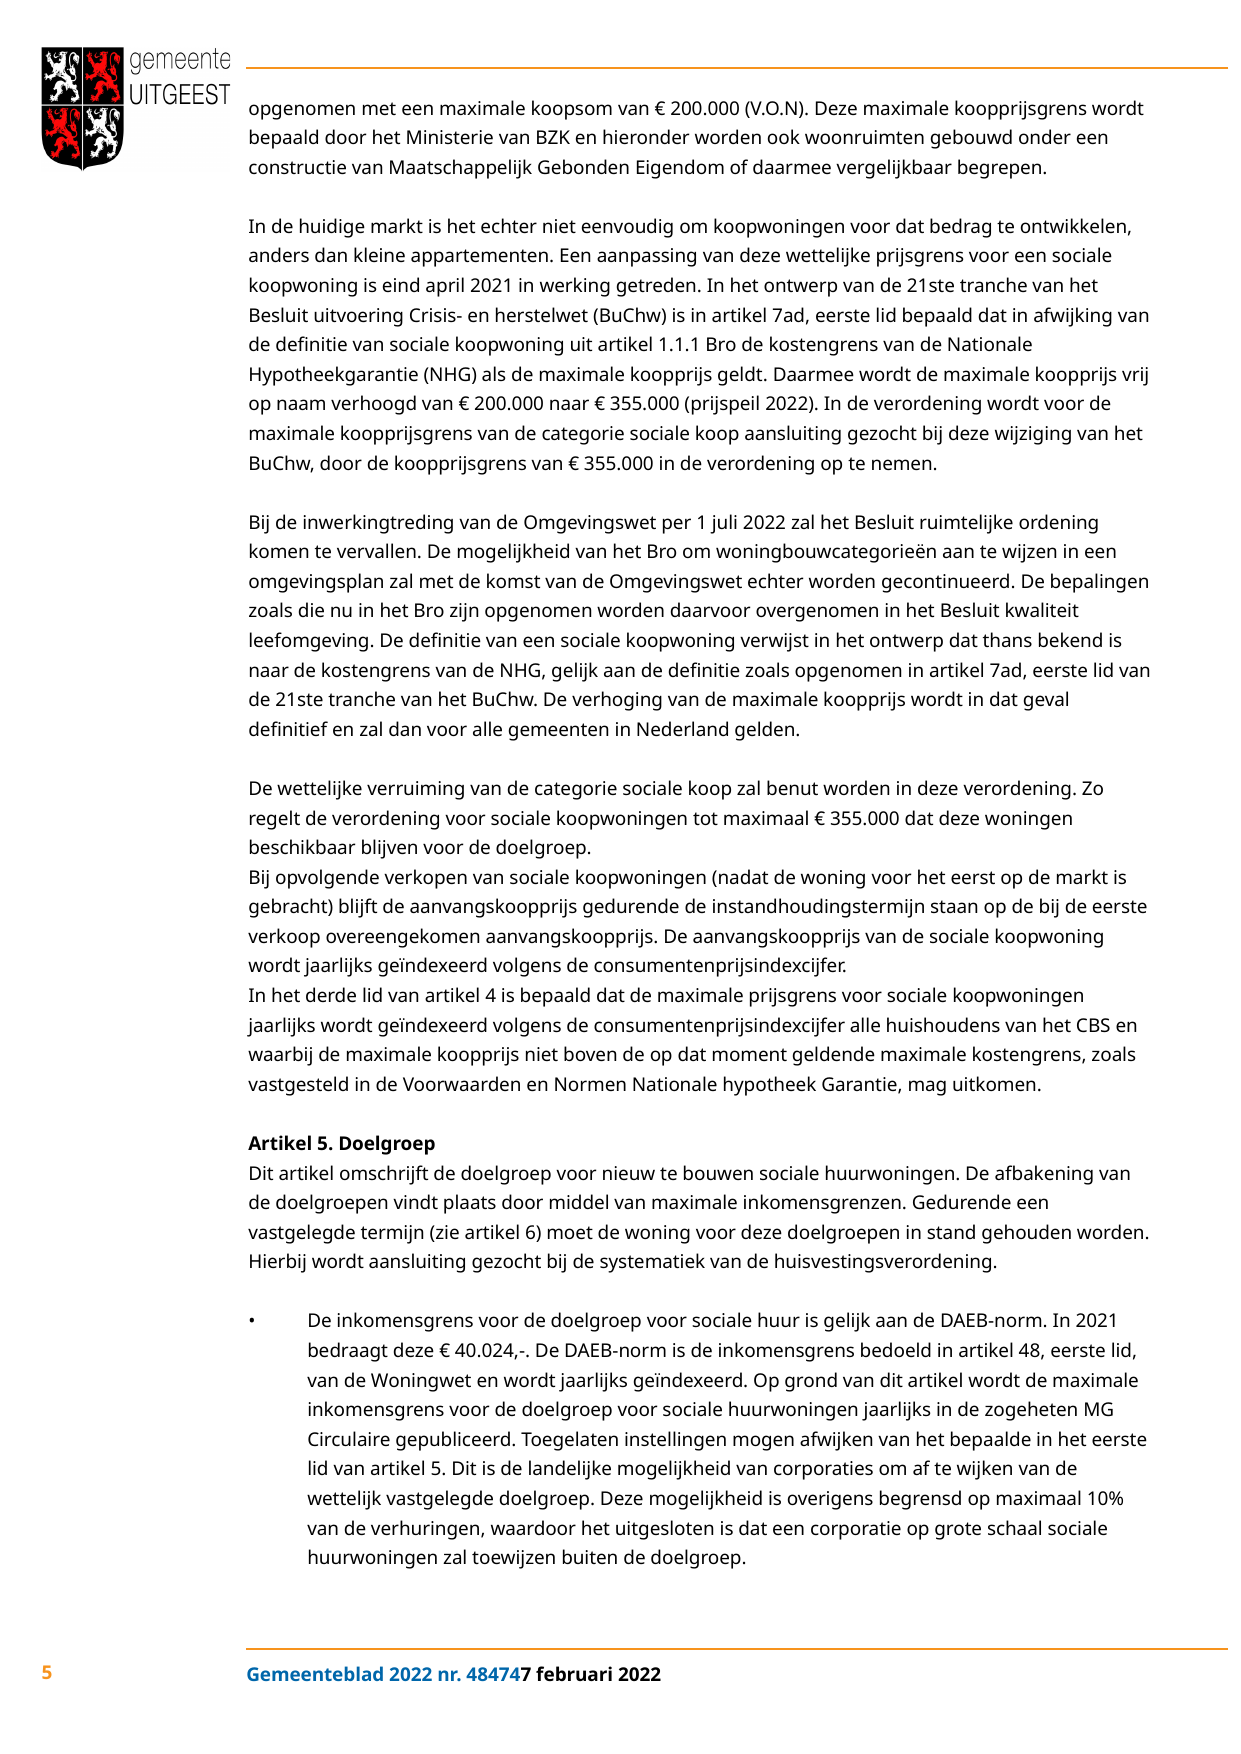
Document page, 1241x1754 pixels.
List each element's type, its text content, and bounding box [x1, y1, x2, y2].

text Dit artikel omschrijft de doelgroep voor nieuw te bouwen sociale huurwoningen. De afbakening van de doelgroepen vindt plaats door middel van maximale inkomensgrenzen. Gedurende een vastgelegde termijn (zie artikel 6) moet de woning voor deze doelgroepen in stand gehouden worden. Hierbij wordt aansluiting gezocht bij de systematiek van de huisvestingsverordening. [248, 1160, 1152, 1274]
text De wettelijke verruiming van de categorie sociale koop zal benut worden in deze verordening. Zo regelt de verordening voor sociale koopwoningen tot maximaal € 355.000 dat deze woningen beschikbaar blijven voor de doelgroep. [248, 775, 1152, 860]
text Bij de inwerkingtreding van de Omgevingswet per 1 juli 2022 zal het Besluit ruimtelijke ordening komen te vervallen. De mogelijkheid van het Bro om woningbouwcategorieën aan te wijzen in een omgevingsplan zal met de komst van de Omgevingswet echter worden gecontinueerd. De bepalingen zoals die nu in het Bro zijn opgenomen worden daarvoor overgenomen in het Besluit kwaliteit leefomgeving. De definitie van een sociale koopwoning verwijst in het ontwerp dat thans bekend is naar de kostengrens van de NHG, gelijk aan de definitie zoals opgenomen in artikel 7ad, eerste lid van de 21ste tranche van het BuChw. De verhoging van de maximale koopprijs wordt in dat geval definitief en zal dan voor alle gemeenten in Nederland gelden. [248, 509, 1152, 742]
picture [41, 47, 231, 172]
text opgenomen met een maximale koopsom van € 200.000 (V.O.N). Deze maximale koopprijsgrens wordt bepaald door het Ministerie van BZK en hieronder worden ook woonruimten gebouwd onder een constructie van Maatschappelijk Gebonden Eigendom of daarmee vergelijkbaar begrepen. [248, 95, 1152, 180]
text In het derde lid van artikel 4 is bepaald dat de maximale prijsgrens voor sociale koopwoningen jaarlijks wordt geïndexeerd volgens de consumentenprijsindexcijfer alle huishoudens van het CBS en waarbij de maximale koopprijs niet boven de op dat moment geldende maximale kostengrens, zoals vastgesteld in de Voorwaarden en Normen Nationale hypotheek Garantie, mag uitkomen. [248, 982, 1152, 1097]
text Artikel 5. Doelgroep [248, 1130, 1152, 1156]
list De inkomensgrens voor de doelgroep voor sociale huur is gelijk aan de DAEB-norm. In 2021 bedraagt deze € 40.024,-. De DAEB‐norm is de inkomensgrens bedoeld in artikel 48, eerste lid, van de Woningwet en wordt jaarlijks geïndexeerd. Op grond van dit artikel wordt de maximale inkomensgrens voor de doelgroep voor sociale huurwoningen jaarlijks in de zogeheten MG Circulaire gepubliceerd. Toegelaten instellingen mogen afwijken van het bepaalde in het eerste lid van artikel 5. Dit is de landelijke mogelijkheid van corporaties om af te wijken van de wettelijk vastgelegde doelgroep. Deze mogelijkheid is overigens begrensd op maximaal 10% van de verhuringen, waardoor het uitgesloten is dat een corporatie op grote schaal sociale huurwoningen zal toewijzen buiten de doelgroep. [248, 1308, 1152, 1570]
text In de huidige markt is het echter niet eenvoudig om koopwoningen voor dat bedrag te ontwikkelen, anders dan kleine appartementen. Een aanpassing van deze wettelijke prijsgrens voor een sociale koopwoning is eind april 2021 in werking getreden. In het ontwerp van de 21ste tranche van het Besluit uitvoering Crisis- en herstelwet (BuChw) is in artikel 7ad, eerste lid bepaald dat in afwijking van de definitie van sociale koopwoning uit artikel 1.1.1 Bro de kostengrens van de Nationale Hypotheekgarantie (NHG) als de maximale koopprijs geldt. Daarmee wordt de maximale koopprijs vrij op naam verhoogd van € 200.000 naar € 355.000 (prijspeil 2022). In de verordening wordt voor de maximale koopprijsgrens van de categorie sociale koop aansluiting gezocht bij deze wijziging van het BuChw, door de koopprijsgrens van € 355.000 in de verordening op te nemen. [248, 213, 1152, 476]
text Bij opvolgende verkopen van sociale koopwoningen (nadat de woning voor het eerst op de markt is gebracht) blijft de aanvangskoopprijs gedurende de instandhoudingstermijn staan op de bij de eerste verkoop overeengekomen aanvangskoopprijs. De aanvangskoopprijs van de sociale koopwoning wordt jaarlijks geïndexeerd volgens de consumentenprijsindexcijfer. [248, 864, 1152, 978]
